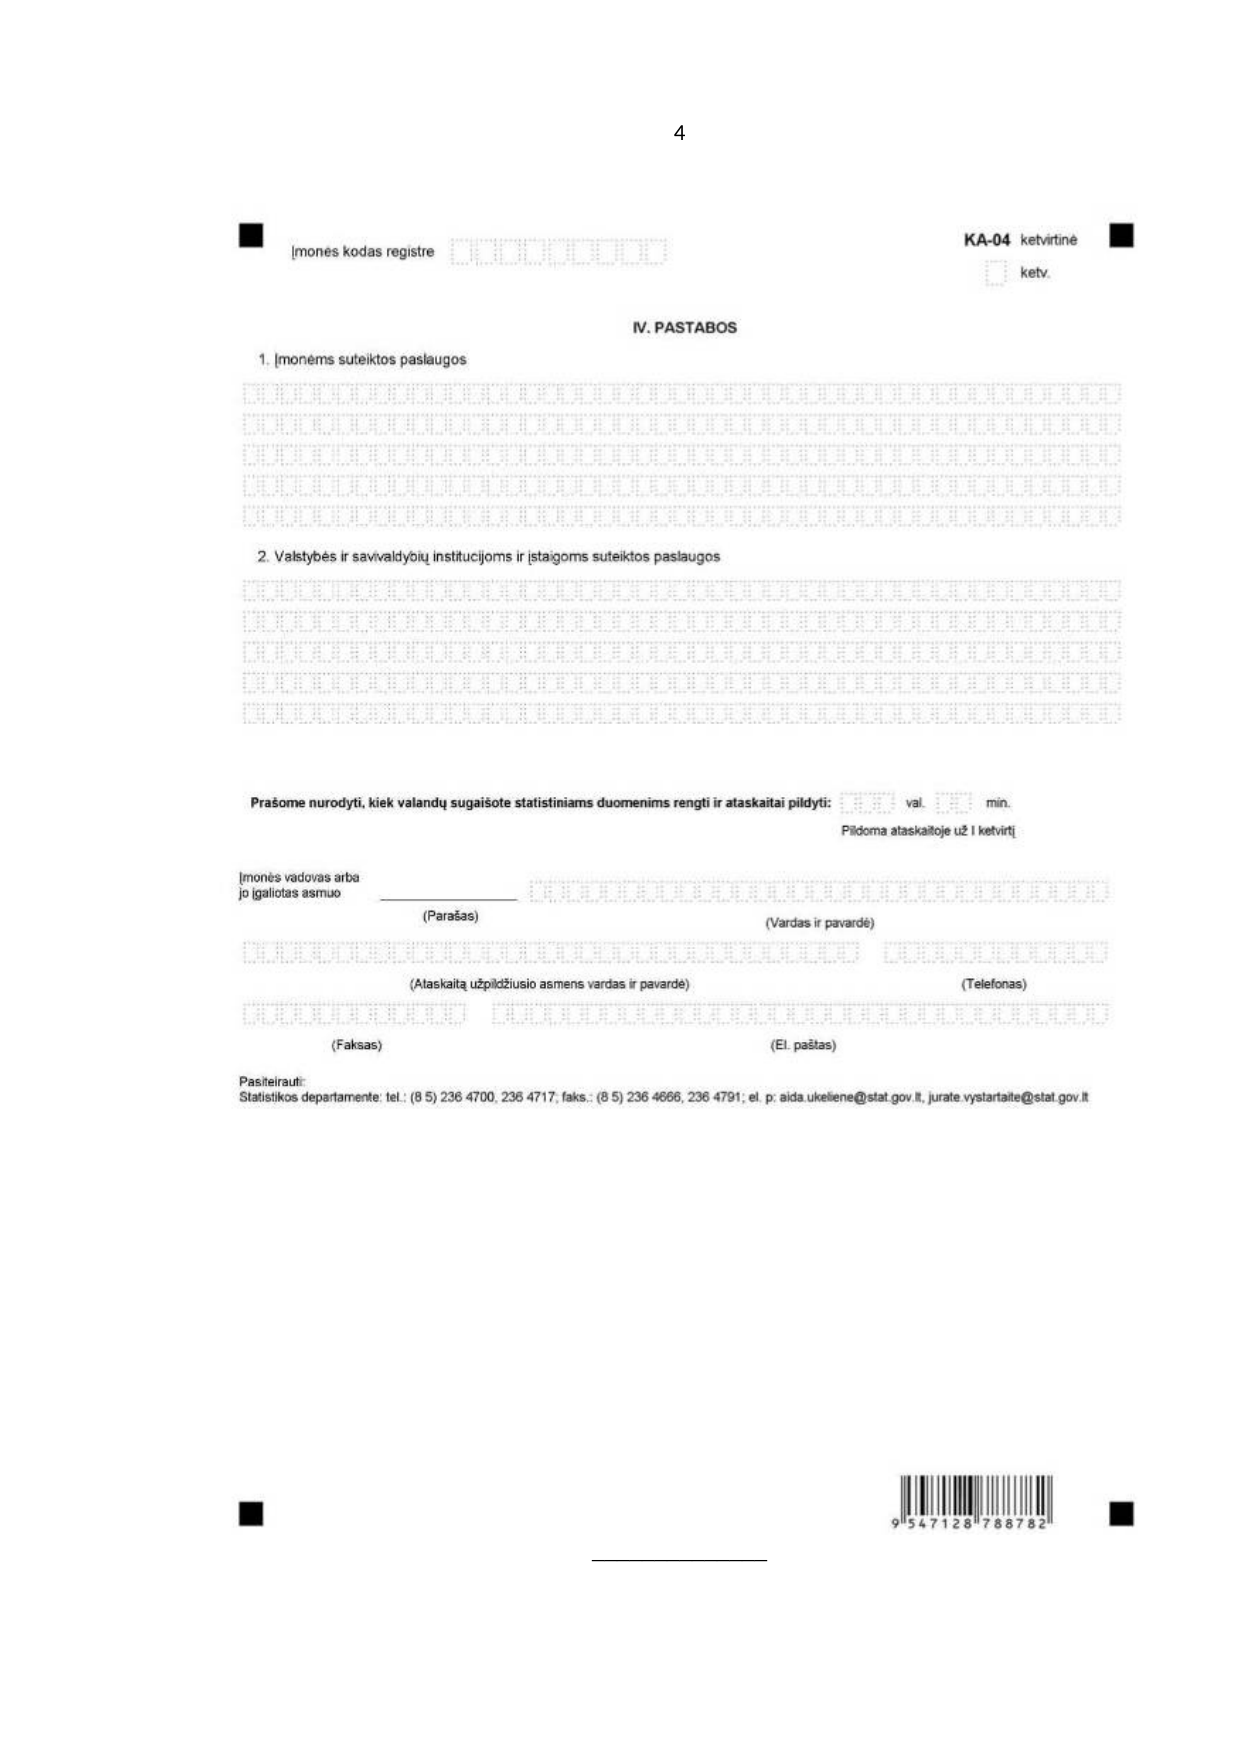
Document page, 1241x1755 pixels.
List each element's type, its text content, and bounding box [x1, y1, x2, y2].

text ______________ [177, 1535, 1181, 1564]
